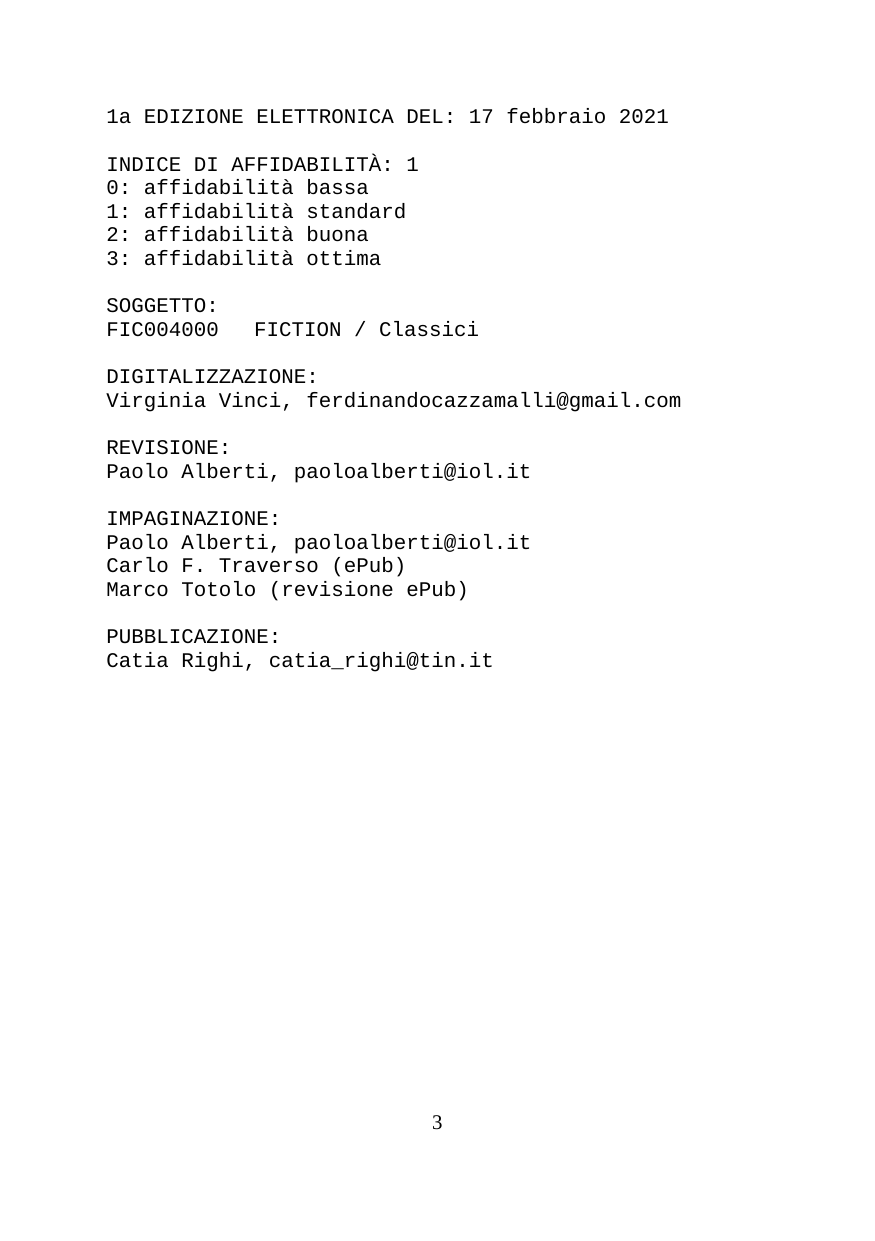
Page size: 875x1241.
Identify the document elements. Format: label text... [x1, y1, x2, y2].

text Carlo F. Traverso (ePub) [106, 556, 768, 579]
text SOGGETTO: [106, 295, 768, 319]
text Catia Righi, catia_righi@tin.it [106, 650, 768, 674]
text Marco Totolo (revisione ePub) [106, 579, 768, 603]
text Paolo Alberti, paoloalberti@iol.it [106, 532, 768, 556]
text 1: affidabilità standard [106, 201, 768, 224]
text Paolo Alberti, paoloalberti@iol.it [106, 461, 768, 484]
text 3: affidabilità ottima [106, 248, 768, 272]
text REVISIONE: [106, 437, 768, 461]
text IMPAGINAZIONE: [106, 508, 768, 532]
text 2: affidabilità buona [106, 224, 768, 248]
text 1a EDIZIONE ELETTRONICA DEL: 17 febbraio 2021 [106, 106, 768, 130]
text Virginia Vinci, ferdinandocazzamalli@gmail.com [106, 390, 768, 414]
text PUBBLICAZIONE: [106, 626, 768, 650]
text DIGITALIZZAZIONE: [106, 366, 768, 390]
text FIC004000 FICTION / Classici [106, 319, 768, 343]
text 0: affidabilità bassa [106, 177, 768, 201]
text INDICE DI AFFIDABILITÀ: 1 [106, 153, 768, 177]
